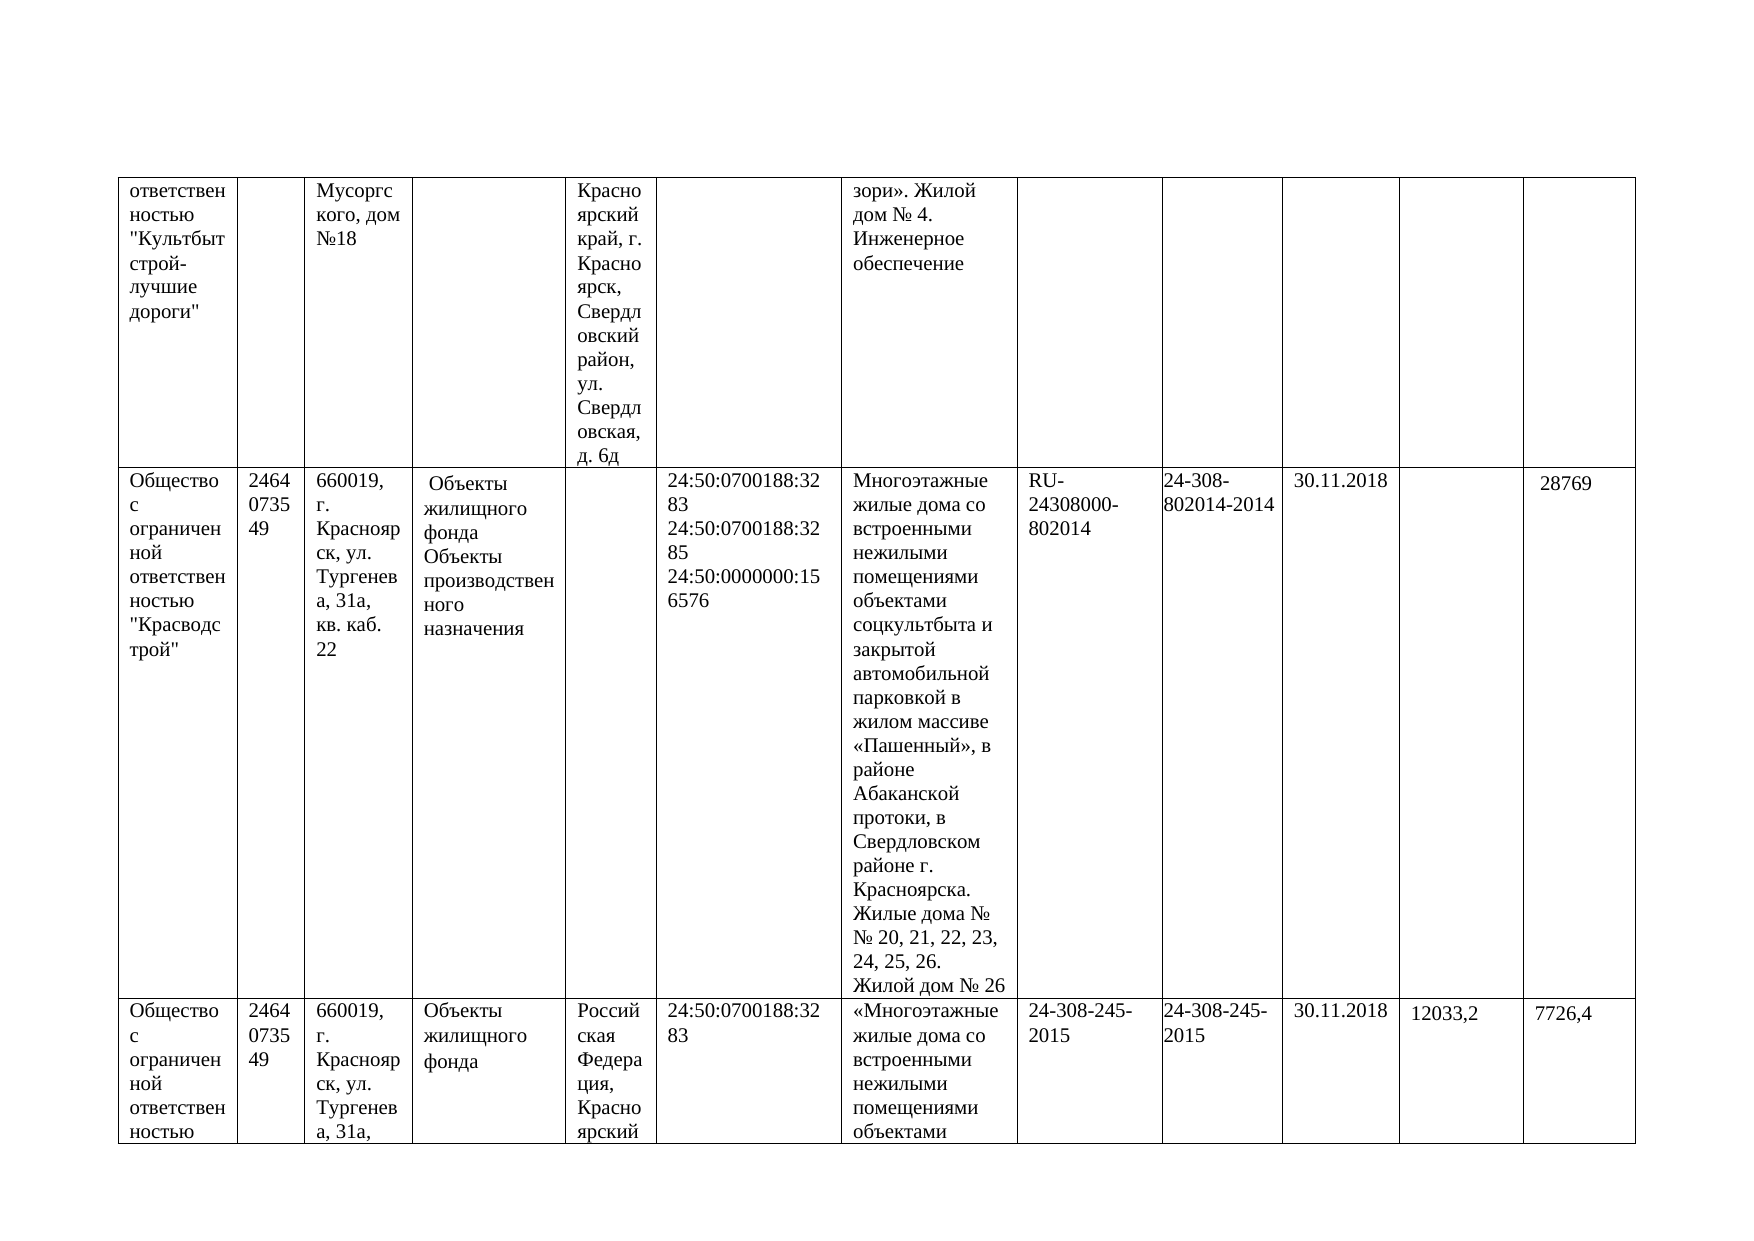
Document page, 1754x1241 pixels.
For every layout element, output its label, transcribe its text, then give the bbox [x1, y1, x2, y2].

table_cell 660019, г. Красноярск, ул. Тургенева, 31а, кв. каб. 22 [305, 468, 412, 997]
table_cell [1018, 178, 1162, 467]
table_cell Общество с ограниченной ответственностью "Красводстрой" [119, 468, 237, 997]
table_cell [566, 468, 656, 997]
table_cell Объекты жилищного фонда [413, 999, 565, 1143]
table_cell 12033,2 [1400, 999, 1523, 1143]
table_cell 28769 [1524, 468, 1635, 997]
table_cell 24-308-245-2015 [1163, 999, 1282, 1143]
table_cell [413, 178, 565, 467]
table_cell Мусоргского, дом №18 [305, 178, 412, 467]
table_cell 24-308-245-2015 [1018, 999, 1162, 1143]
table_cell ответственностью "Культбытстрой-лучшие дороги" [119, 178, 237, 467]
table_cell 24:50:0700188:3283 [657, 999, 841, 1143]
table_cell Объекты жилищного фонда Объекты производственного назначения [413, 468, 565, 997]
table_cell Красноярский край, г. Красноярск, Свердловский район, ул. Свердловская, д. 6д [566, 178, 656, 467]
table_cell 2464073549 [238, 999, 304, 1143]
table_cell Общество с ограниченной ответственностью [119, 999, 237, 1143]
table_cell Российская Федерация, Красноярский [566, 999, 656, 1143]
table_cell [1283, 178, 1399, 467]
table_cell [657, 178, 841, 467]
table_cell [1163, 178, 1282, 467]
table_cell [238, 178, 304, 467]
table_cell [1400, 178, 1523, 467]
table_cell 2464073549 [238, 468, 304, 997]
table_cell 30.11.2018 [1283, 468, 1399, 997]
table_cell 30.11.2018 [1283, 999, 1399, 1143]
table_cell «Многоэтажные жилые дома со встроенными нежилыми помещениями объектами [842, 999, 1017, 1143]
table_cell 7726,4 [1524, 999, 1635, 1143]
table_cell [1524, 178, 1635, 467]
table_cell 660019, г. Красноярск, ул. Тургенева, 31а, [305, 999, 412, 1143]
table_cell зори». Жилой дом № 4. Инженерное обеспечение [842, 178, 1017, 467]
table_cell 24-308-802014-2014 [1163, 468, 1282, 997]
table_cell 24:50:0700188:3283 24:50:0700188:3285 24:50:0000000:156576 [657, 468, 841, 997]
table_cell [1400, 468, 1523, 997]
table_cell Многоэтажные жилые дома со встроенными нежилыми помещениями объектами соцкультбыта и закрытой автомобильной парковкой в жилом массиве «Пашенный», в районе Абаканской протоки, в Свердловском районе г. Красноярска. Жилые дома №№ 20, 21, 22, 23, 24, 25, 26. Жилой дом № 26 [842, 468, 1017, 997]
table_cell RU-24308000-802014 [1018, 468, 1162, 997]
